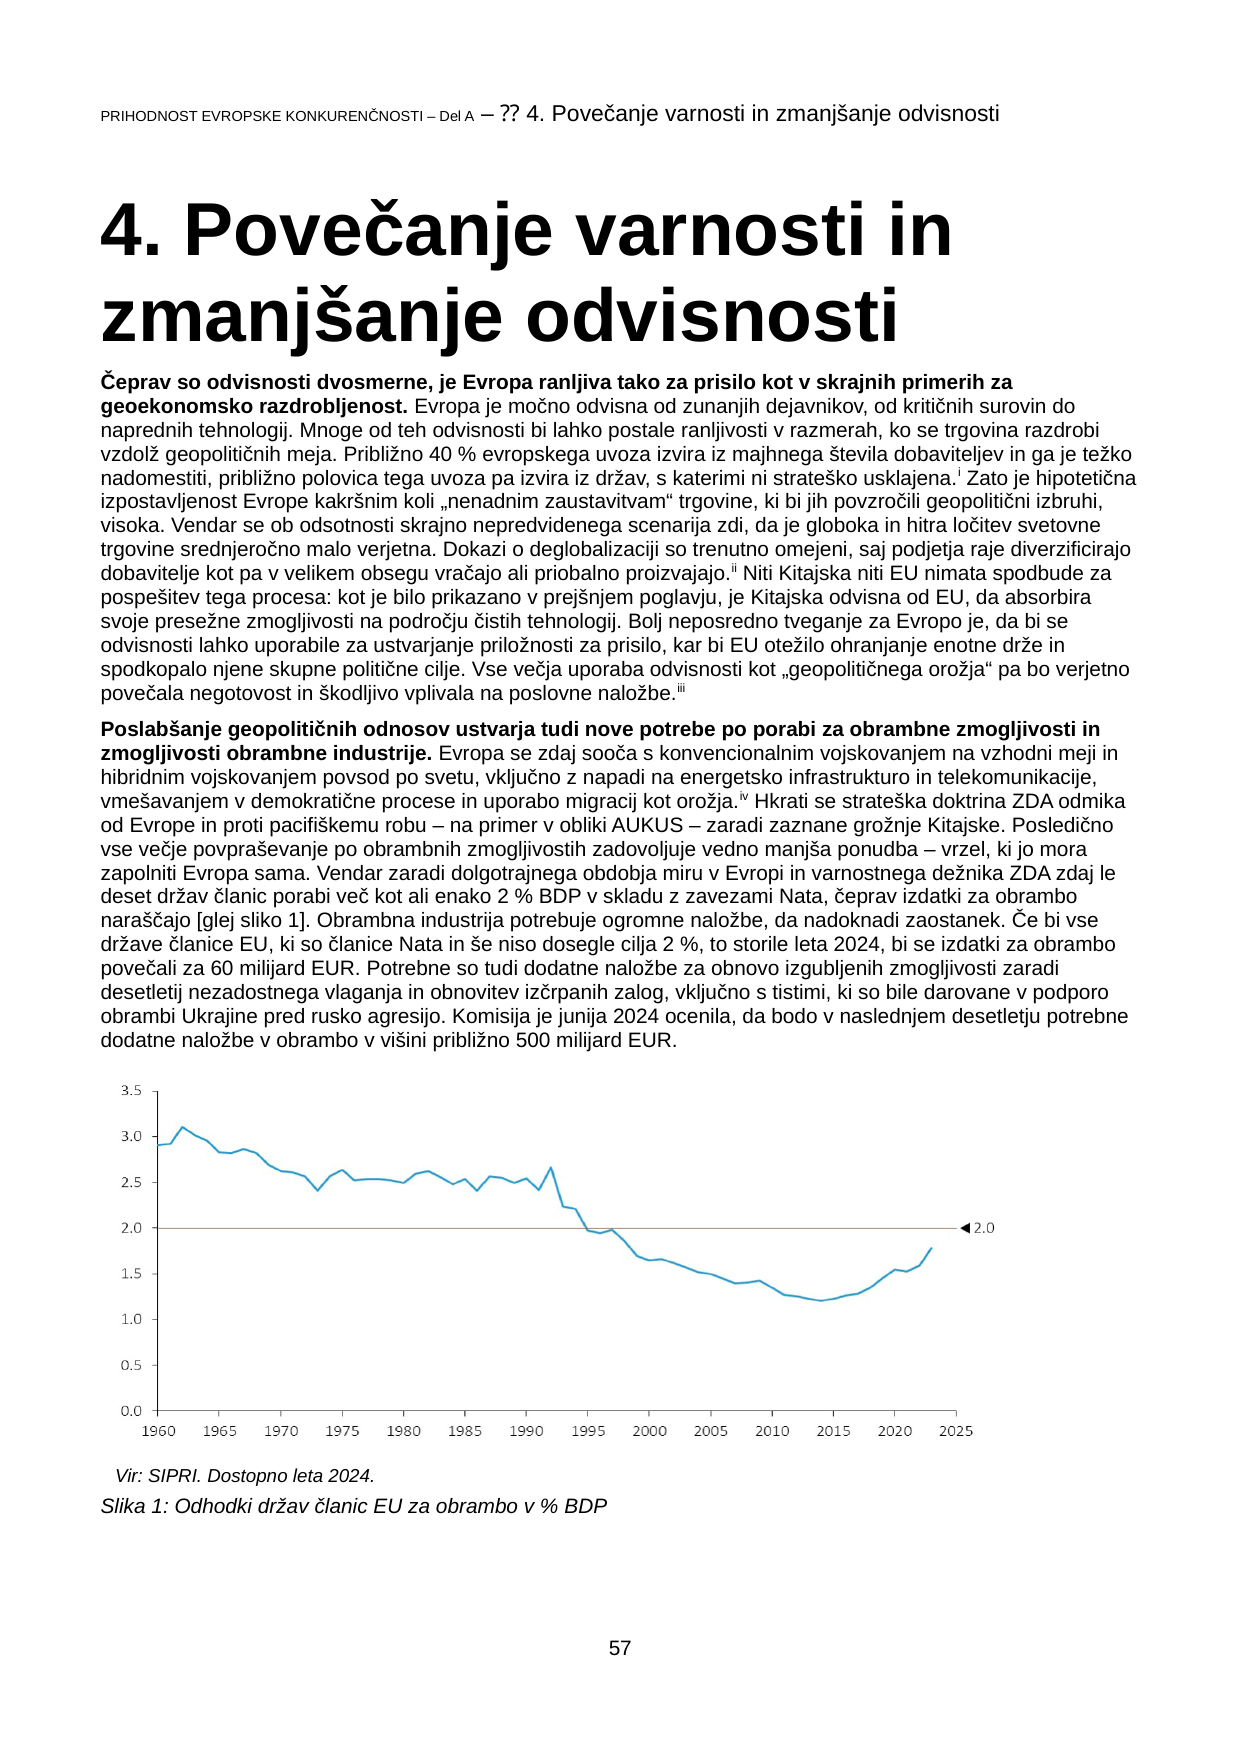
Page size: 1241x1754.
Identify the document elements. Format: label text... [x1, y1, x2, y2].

text Poslabšanje geopolitičnih odnosov ustvarja tudi nove potrebe po porabi za obrambne zmogljivosti in zmogljivosti obrambne industrije. Evropa se zdaj sooča s konvencionalnim vojskovanjem na vzhodni meji in hibridnim vojskovanjem povsod po svetu, vključno z napadi na energetsko infrastrukturo in telekomunikacije, vmešavanjem v demokratične procese in uporabo migracij kot orožja. Hkrati se strateška doktrina ZDA odmika od Evrope in proti pacifiškemu robu – na primer v obliki AUKUS – zaradi zaznane grožnje Kitajske. Posledično vse večje povpraševanje po obrambnih zmogljivostih zadovoljuje vedno manjša ponudba – vrzel, ki jo mora zapolniti Evropa sama. Vendar zaradi dolgotrajnega obdobja miru v Evropi in varnostnega dežnika ZDA zdaj le deset držav članic porabi več kot ali enako 2 % BDP v skladu z zavezami Nata, čeprav izdatki za obrambo naraščajo [glej sliko 1]. Obrambna industrija potrebuje ogromne naložbe, da nadoknadi zaostanek. Če bi vse države članice EU, ki so članice Nata in še niso dosegle cilja 2 %, to storile leta 2024, bi se izdatki za obrambo povečali za 60 milijard EUR. Potrebne so tudi dodatne naložbe za obnovo izgubljenih zmogljivosti zaradi desetletij nezadostnega vlaganja in obnovitev izčrpanih zalog, vključno s tistimi, ki so bile darovane v podporo obrambi Ukrajine pred rusko agresijo. Komisija je junija 2024 ocenila, da bodo v naslednjem desetletju potrebne dodatne naložbe v obrambo v višini približno 500 milijard EUR. [100, 717, 1140, 1052]
text Čeprav so odvisnosti dvosmerne, je Evropa ranljiva tako za prisilo kot v skrajnih primerih za geoekonomsko razdrobljenost. Evropa je močno odvisna od zunanjih dejavnikov, od kritičnih surovin do naprednih tehnologij. Mnoge od teh odvisnosti bi lahko postale ranljivosti v razmerah, ko se trgovina razdrobi vzdolž geopolitičnih meja. Približno 40 % evropskega uvoza izvira iz majhnega števila dobaviteljev in ga je težko nadomestiti, približno polovica tega uvoza pa izvira iz držav, s katerimi ni strateško usklajena. Zato je hipotetična izpostavljenost Evrope kakršnim koli „nenadnim zaustavitvam“ trgovine, ki bi jih povzročili geopolitični izbruhi, visoka. Vendar se ob odsotnosti skrajno nepredvidenega scenarija zdi, da je globoka in hitra ločitev svetovne trgovine srednjeročno malo verjetna. Dokazi o deglobalizaciji so trenutno omejeni, saj podjetja raje diverzificirajo dobavitelje kot pa v velikem obsegu vračajo ali priobalno proizvajajo. Niti Kitajska niti EU nimata spodbude za pospešitev tega procesa: kot je bilo prikazano v prejšnjem poglavju, je Kitajska odvisna od EU, da absorbira svoje presežne zmogljivosti na področju čistih tehnologij. Bolj neposredno tveganje za Evropo je, da bi se odvisnosti lahko uporabile za ustvarjanje priložnosti za prisilo, kar bi EU otežilo ohranjanje enotne drže in spodkopalo njene skupne politične cilje. Vse večja uporaba odvisnosti kot „geopolitičnega orožja“ pa bo verjetno povečala negotovost in škodljivo vplivala na poslovne naložbe. [100, 369, 1140, 705]
picture [102, 1080, 1004, 1442]
text Slika 1: Odhodki držav članic EU za obrambo v % BDP [100, 1093, 1004, 1518]
subtitle 4. Povečanje varnosti in zmanjšanje odvisnosti [100, 184, 1140, 357]
